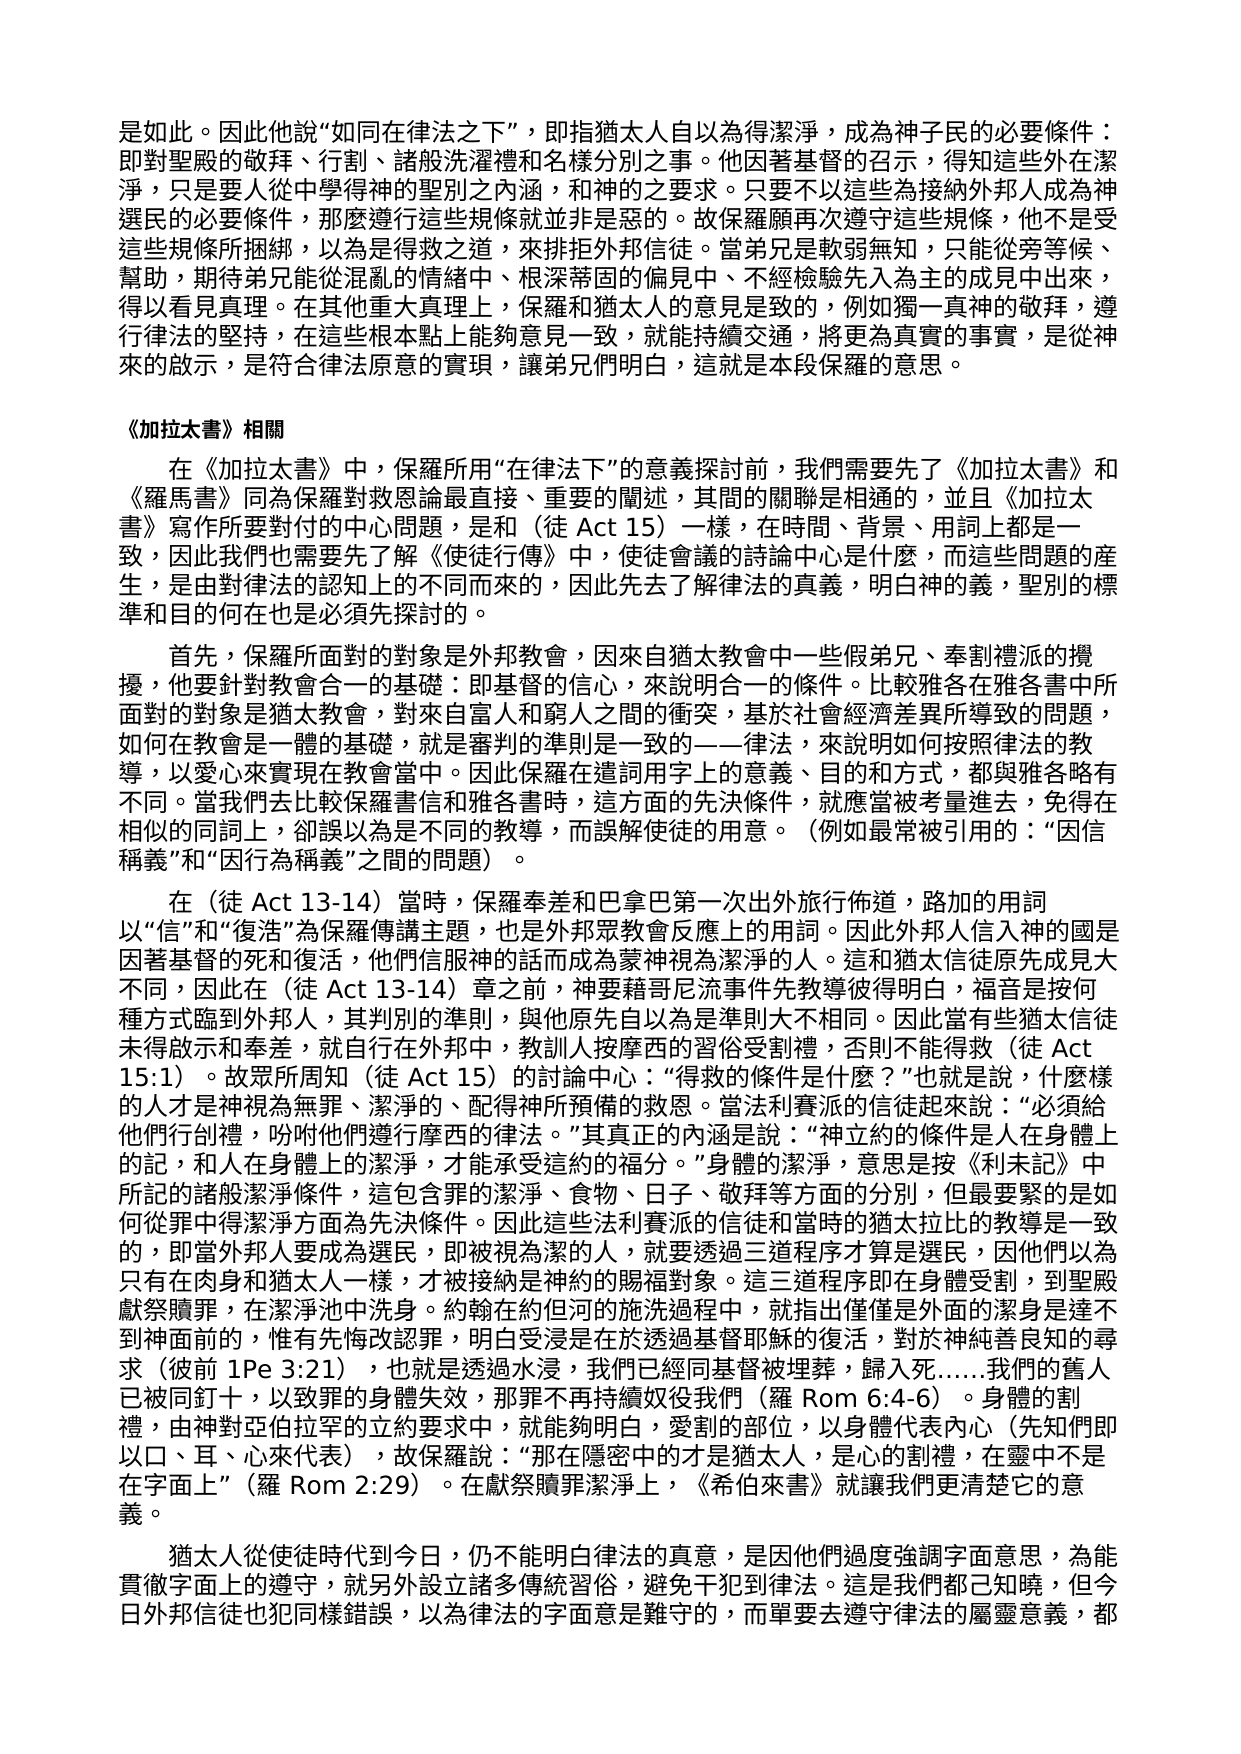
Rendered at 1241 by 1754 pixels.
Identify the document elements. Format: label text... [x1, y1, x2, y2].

text 是如此。因此他說“如同在律法之下”，即指猶太人自以為得潔淨，成為神子民的必要條件：即對聖殿的敬拜、行割、諸般洗濯禮和名樣分別之事。他因著基督的召示，得知這些外在潔淨，只是要人從中學得神的聖別之內涵，和神的之要求。只要不以這些為接納外邦人成為神選民的必要條件，那麼遵行這些規條就並非是惡的。故保羅願再次遵守這些規條，他不是受這些規條所捆綁，以為是得救之道，來排拒外邦信徒。當弟兄是軟弱無知，只能從旁等候、幫助，期待弟兄能從混亂的情緖中、根深蒂固的偏見中、不經檢驗先入為主的成見中出來，得以看見真理。在其他重大真理上，保羅和猶太人的意見是致的，例如獨一真神的敬拜，遵行律法的堅持，在這些根本點上能夠意見一致，就能持續交通，將更為真實的事實，是從神來的啟示，是符合律法原意的實珼，讓弟兄們明白，這就是本段保羅的意思。 [118, 118, 1122, 381]
text 猶太人從使徒時代到今日，仍不能明白律法的真意，是因他們過度強調字面意思，為能貫徹字面上的遵守，就另外設立諸多傳統習俗，避免干犯到律法。這是我們都己知曉，但今日外邦信徒也犯同樣錯誤，以為律法的字面意是難守的，而單要去遵守律法的屬靈意義，都 [118, 1542, 1122, 1630]
text 在《加拉太書》中，保羅所用“在律法下”的意義探討前，我們需要先了《加拉太書》和《羅馬書》同為保羅對救恩論最直接、重要的闡述，其間的關聯是相通的，並且《加拉太書》寫作所要對付的中心問題，是和（徒 Act 15）一樣，在時間、背景、用詞上都是一致，因此我們也需要先了解《使徒行傳》中，使徒會議的詩論中心是什麼，而這些問題的産生，是由對律法的認知上的不同而來的，因此先去了解律法的真義，明白神的義，聖別的標準和目的何在也是必須先探討的。 [118, 455, 1122, 630]
subtitle 《加拉太書》相關 [118, 418, 1122, 442]
text 首先，保羅所面對的對象是外邦教會，因來自猶太教會中一些假弟兄、奉割禮派的攪擾，他要針對教會合一的基礎：即基督的信心，來說明合一的條件。比較雅各在雅各書中所面對的對象是猶太教會，對來自富人和窮人之間的衝突，基於社會經濟差異所導致的問題，如何在教會是一體的基礎，就是審判的準則是一致的——律法，來說明如何按照律法的教導，以愛心來實現在教會當中。因此保羅在遣詞用字上的意義、目的和方式，都與雅各略有不同。當我們去比較保羅書信和雅各書時，這方面的先決條件，就應當被考量進去，免得在相似的同詞上，卻誤以為是不同的教導，而誤解使徒的用意。（例如最常被引用的：“因信稱義”和“因行為稱義”之間的問題）。 [118, 642, 1122, 876]
text 在（徒 Act 13-14）當時，保羅奉差和巴拿巴第一次出外旅行佈道，路加的用詞以“信”和“復浩”為保羅傳講主題，也是外邦眾教會反應上的用詞。因此外邦人信入神的國是因著基督的死和復活，他們信服神的話而成為蒙神視為潔淨的人。這和猶太信徒原先成見大不同，因此在（徒 Act 13-14）章之前，神要藉哥尼流事件先教導彼得明白，福音是按何種方式臨到外邦人，其判別的準則，與他原先自以為是準則大不相同。因此當有些猶太信徒未得啟示和奉差，就自行在外邦中，教訓人按摩西的習俗受割禮，否則不能得救（徒 Act 15:1）。故眾所周知（徒 Act 15）的討論中心：“得救的條件是什麼？”也就是說，什麼樣的人才是神視為無罪、潔淨的、配得神所預備的救恩。當法利賽派的信徒起來說：“必須給他們行刣禮，吩咐他們遵行摩西的律法。”其真正的內涵是說：“神立約的條件是人在身體上的記，和人在身體上的潔淨，才能承受這約的福分。”身體的潔淨，意思是按《利未記》中所記的諸般潔淨條件，這包含罪的潔淨、食物、日子、敬拜等方面的分別，但最要緊的是如何從罪中得潔淨方面為先決條件。因此這些法利賽派的信徒和當時的猶太拉比的教導是一致的，即當外邦人要成為選民，即被視為潔的人，就要透過三道程序才算是選民，因他們以為只有在肉身和猶太人一樣，才被接納是神約的賜福對象。這三道程序即在身體受割，到聖殿獻祭贖罪，在潔淨池中洗身。約翰在約但河的施洗過程中，就指出僅僅是外面的潔身是達不到神面前的，惟有先悔改認罪，明白受浸是在於透過基督耶穌的復活，對於神純善良知的尋求（彼前 1Pe 3:21），也就是透過水浸，我們已經同基督被埋葬，歸入死……我們的舊人已被同釘十，以致罪的身體失效，那罪不再持續奴役我們（羅 Rom 6:4-6）。身體的割禮，由神對亞伯拉罕的立約要求中，就能夠明白，愛割的部位，以身體代表內心（先知們即以口、耳、心來代表），故保羅說：“那在隱密中的才是猶太人，是心的割禮，在靈中不是在字面上”（羅 Rom 2:29）。在獻祭贖罪潔淨上，《希伯來書》就讓我們更清楚它的意義。 [118, 888, 1122, 1530]
